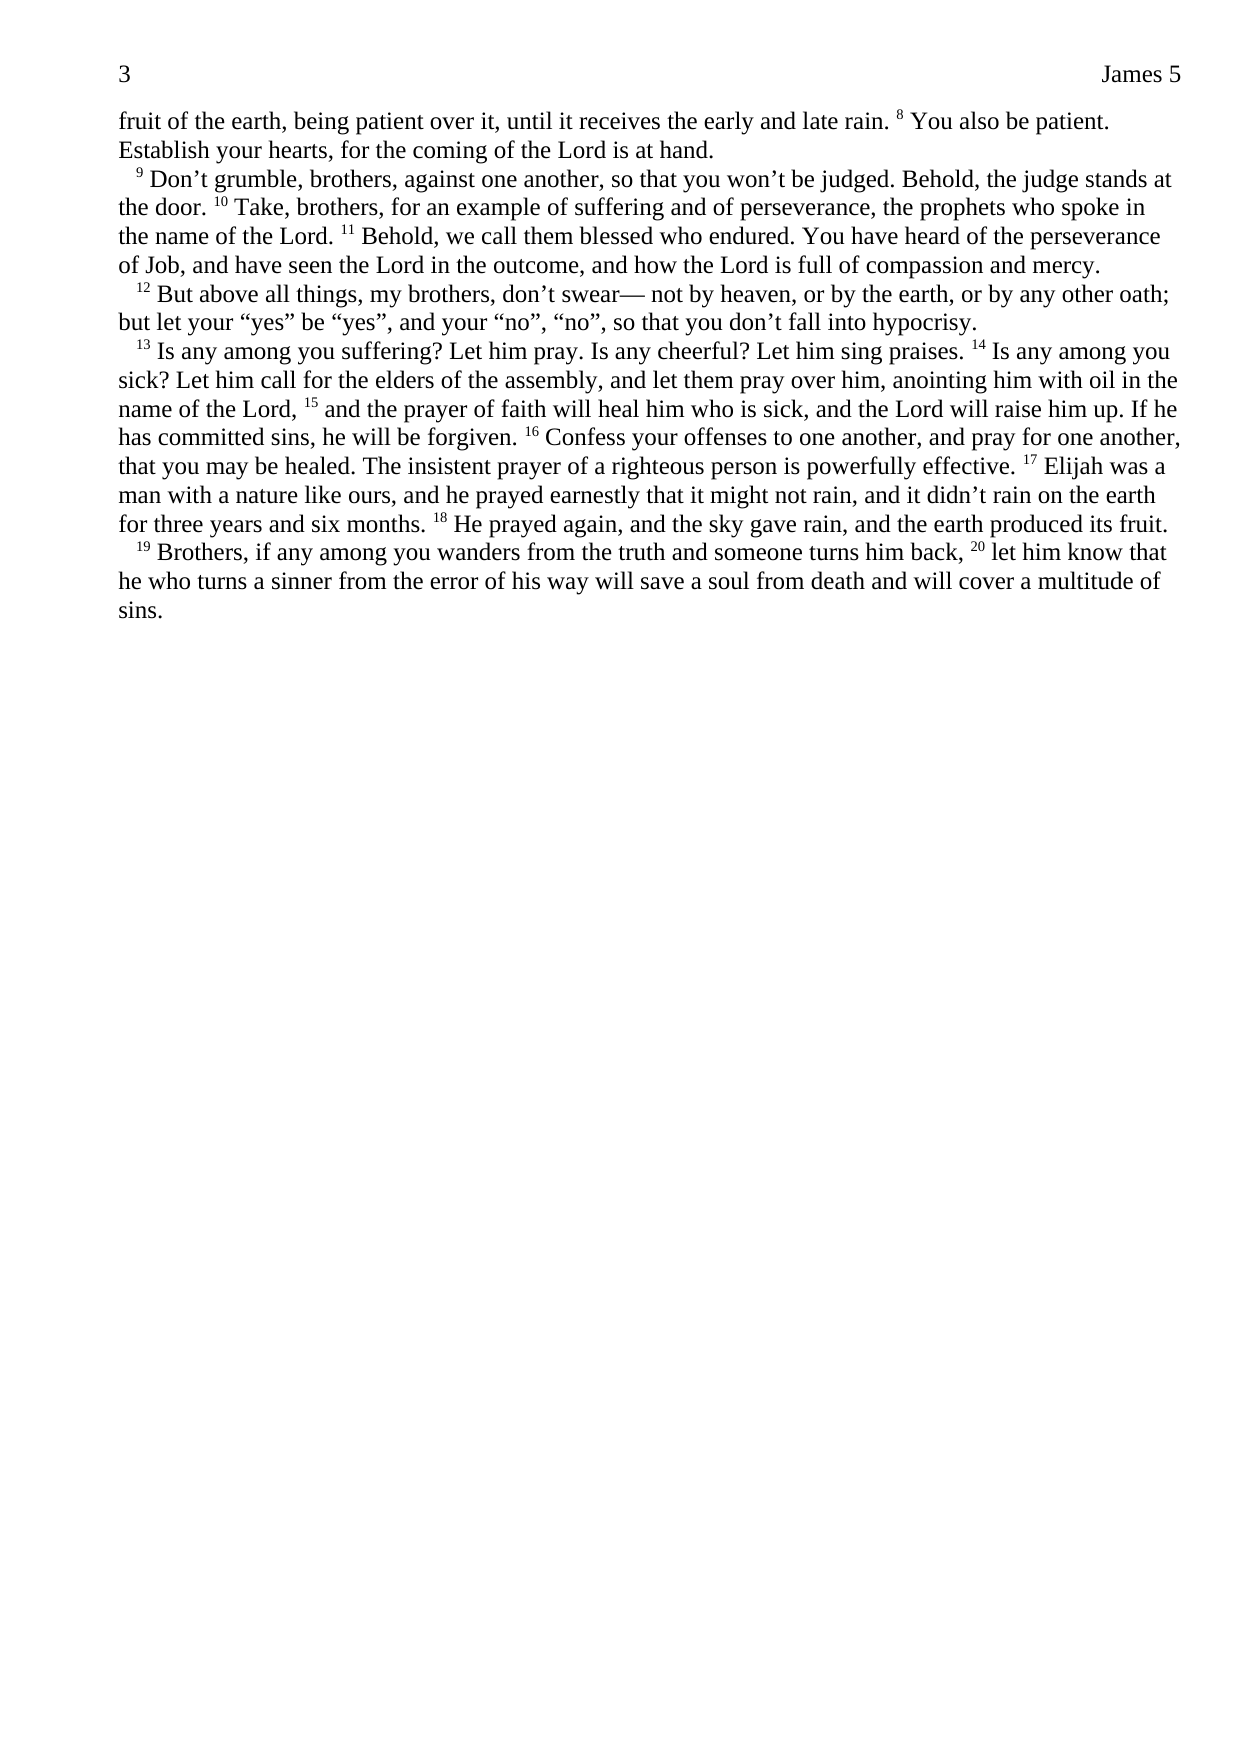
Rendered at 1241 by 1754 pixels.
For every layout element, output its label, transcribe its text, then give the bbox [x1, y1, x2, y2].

text 9 Don’t grumble, brothers, against one another, so that you won’t be judged. Behold, the judge stands at the door. 10 Take, brothers, for an example of suffering and of perseverance, the prophets who spoke in the name of the Lord. 11 Behold, we call them blessed who endured. You have heard of the perseverance of Job, and have seen the Lord in the outcome, and how the Lord is full of compassion and mercy. [118, 164, 1181, 279]
text 19 Brothers, if any among you wanders from the truth and someone turns him back, 20 let him know that he who turns a sinner from the error of his way will save a soul from death and will cover a multitude of sins. [118, 537, 1181, 624]
text 13 Is any among you suffering? Let him pray. Is any cheerful? Let him sing praises. 14 Is any among you sick? Let him call for the elders of the assembly, and let them pray over him, anointing him with oil in the name of the Lord, 15 and the prayer of faith will heal him who is sick, and the Lord will raise him up. If he has committed sins, he will be forgiven. 16 Confess your offenses to one another, and pray for one another, that you may be healed. The insistent prayer of a righteous person is powerfully effective. 17 Elijah was a man with a nature like ours, and he prayed earnestly that it might not rain, and it didn’t rain on the earth for three years and six months. 18 He prayed again, and the sky gave rain, and the earth produced its fruit. [118, 336, 1181, 537]
text 12 But above all things, my brothers, don’t swear— not by heaven, or by the earth, or by any other oath; but let your “yes” be “yes”, and your “no”, “no”, so that you don’t fall into hypocrisy. [118, 279, 1181, 336]
text fruit of the earth, being patient over it, until it receives the early and late rain. 8 You also be patient. Establish your hearts, for the coming of the Lord is at hand. [118, 106, 1181, 164]
